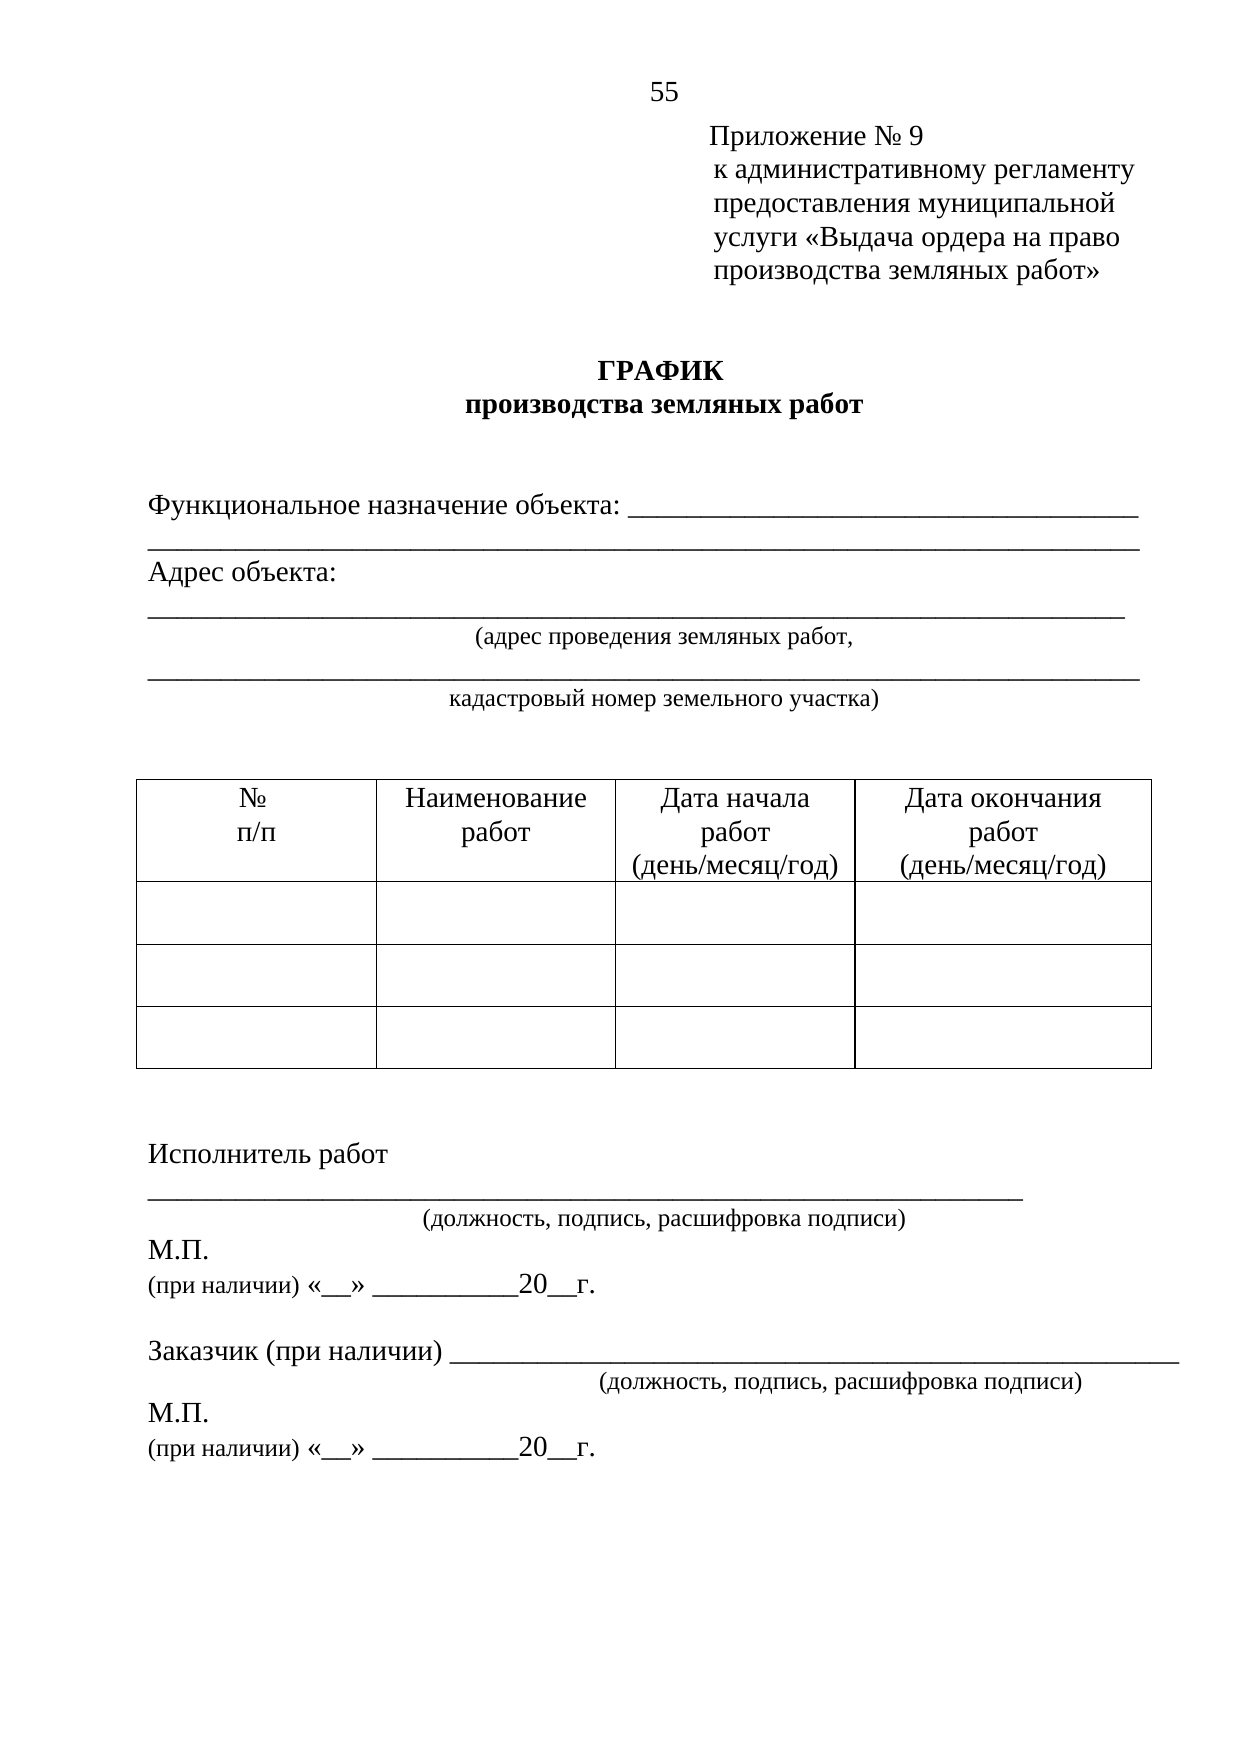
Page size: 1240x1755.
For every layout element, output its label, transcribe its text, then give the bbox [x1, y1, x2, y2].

text Адрес объекта: ___________________________________________________________________ [148, 554, 1181, 621]
table_header № п/п [137, 780, 376, 881]
table_header Дата окончания работ (день/месяц/год) [856, 780, 1151, 881]
text Заказчик (при наличии) __________________________________________________ [148, 1333, 1181, 1366]
text М.П. [148, 1232, 1181, 1266]
table_cell [856, 882, 1151, 943]
table_header Дата начала работ (день/месяц/год) [616, 780, 854, 881]
text (должность, подпись, расшифровка подписи) [369, 1366, 1181, 1395]
table_cell [856, 945, 1151, 1006]
table_cell [856, 1007, 1151, 1068]
table_cell [377, 1007, 615, 1068]
text кадастровый номер земельного участка) [148, 683, 1181, 712]
table_cell [616, 882, 854, 943]
table_cell [137, 1007, 376, 1068]
text Исполнитель работ ____________________________________________________________ [148, 1136, 1181, 1203]
text ____________________________________________________________________ [148, 521, 1181, 554]
table_cell [616, 1007, 854, 1068]
text График [148, 353, 1181, 386]
text к административному регламенту предоставления муниципальной услуги «Выдача ордера на право производства земляных работ» [713, 152, 1181, 286]
table_cell [616, 945, 854, 1006]
text ____________________________________________________________________ [148, 650, 1181, 683]
table_cell [377, 882, 615, 943]
text Приложение № 9 [709, 118, 1181, 152]
table_cell [137, 882, 376, 943]
text Функциональное назначение объекта: ___________________________________ [148, 487, 1181, 521]
text (при наличии) «__» __________20__г. [148, 1429, 1181, 1462]
table_cell [377, 945, 615, 1006]
text М.П. [148, 1395, 1181, 1429]
table_header Наименование работ [377, 780, 615, 881]
table_cell [137, 945, 376, 1006]
text производства земляных работ [148, 386, 1181, 420]
text (должность, подпись, расшифровка подписи) [148, 1203, 1181, 1232]
text (при наличии) «__» __________20__г. [148, 1266, 1181, 1299]
text (адрес проведения земляных работ, [148, 621, 1181, 650]
